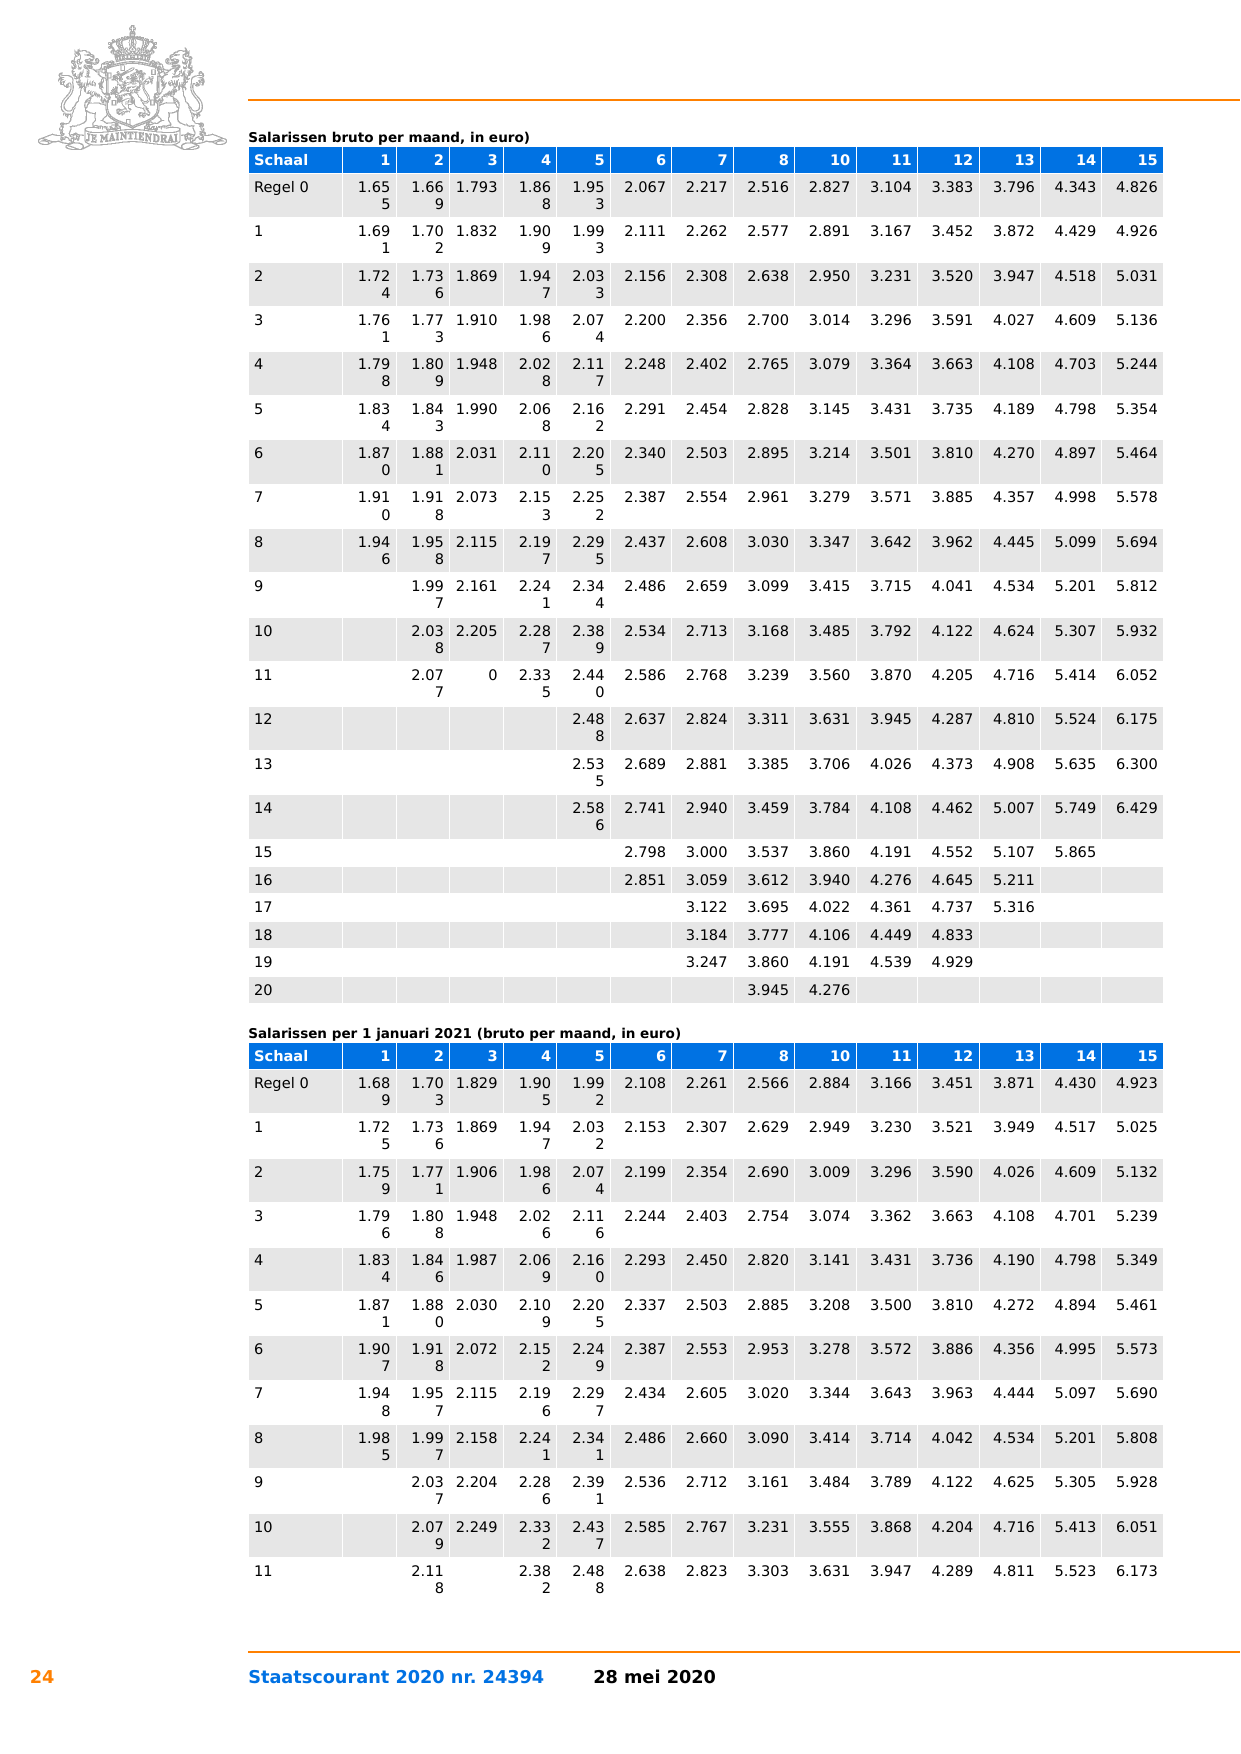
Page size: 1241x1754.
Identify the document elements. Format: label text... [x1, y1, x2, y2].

table_cell 4.430 [1041, 1070, 1101, 1113]
table_cell 3.168 [734, 618, 794, 661]
table_cell 2.241 [504, 574, 556, 617]
table_cell 1.987 [450, 1248, 503, 1291]
table_cell 2.252 [557, 485, 610, 528]
table_cell 1.703 [397, 1070, 449, 1113]
table_cell 3.663 [918, 352, 979, 395]
table_cell 5.244 [1102, 352, 1163, 395]
table_cell 2.798 [611, 840, 671, 866]
table_cell 3.870 [857, 662, 917, 706]
table_cell 2.162 [557, 396, 610, 439]
table_cell 2.884 [795, 1070, 856, 1113]
table_cell 3.059 [672, 867, 733, 893]
table_cell 3.000 [672, 840, 733, 866]
table_cell 3.947 [980, 263, 1040, 306]
table_cell 1.993 [557, 219, 610, 262]
table_cell 1.869 [450, 1115, 503, 1158]
table_cell 2.291 [611, 396, 671, 439]
table_cell 2.949 [795, 1115, 856, 1158]
table_cell 2.659 [672, 574, 733, 617]
table_cell 1.846 [397, 1248, 449, 1291]
table_cell 2.262 [672, 219, 733, 262]
table_cell 2.196 [504, 1381, 556, 1424]
table_cell [450, 977, 503, 1003]
table_cell 1.843 [397, 396, 449, 439]
table_cell [857, 977, 917, 1003]
table_cell 2.577 [734, 219, 794, 262]
table_cell [343, 574, 396, 617]
table_cell 3.122 [672, 895, 733, 921]
table_cell 1.689 [343, 1070, 396, 1113]
table_cell 4.995 [1041, 1336, 1101, 1380]
table_cell 2.690 [734, 1159, 794, 1202]
table_cell 3.104 [857, 174, 917, 217]
table_cell 2.851 [611, 867, 671, 893]
table_cell [397, 795, 449, 839]
table_cell 2.437 [611, 529, 671, 572]
table_cell 11 [857, 1043, 917, 1069]
table_cell 2.486 [611, 1425, 671, 1468]
table_cell 1.906 [450, 1159, 503, 1202]
table_cell 5 [249, 1292, 342, 1335]
table_cell 2.823 [672, 1558, 733, 1602]
table_header Salarissen per 1 januari 2021 (bruto per maand, in euro) [248, 1026, 1163, 1042]
table_cell 4.908 [980, 751, 1040, 794]
table_cell 3.962 [918, 529, 979, 572]
table_cell 3 [450, 1043, 503, 1069]
table_cell 2.295 [557, 529, 610, 572]
table_cell 5.523 [1041, 1558, 1101, 1602]
table_cell 4 [249, 1248, 342, 1291]
table_cell 5.201 [1041, 1425, 1101, 1468]
table_cell [397, 751, 449, 794]
table_cell 2.450 [672, 1248, 733, 1291]
table_cell 2.637 [611, 707, 671, 750]
table_cell [504, 977, 556, 1003]
table_cell 3.796 [980, 174, 1040, 217]
table_cell 3.643 [857, 1381, 917, 1424]
table_cell [343, 1470, 396, 1513]
table_cell 16 [249, 867, 342, 893]
table_cell 3.949 [980, 1115, 1040, 1158]
table_cell 5.025 [1102, 1115, 1163, 1158]
table_cell 11 [249, 1558, 342, 1602]
table_cell 1.947 [504, 1115, 556, 1158]
table_cell 2.199 [611, 1159, 671, 1202]
table_cell 2.503 [672, 440, 733, 484]
table_cell 2.503 [672, 1292, 733, 1335]
table_cell 4.609 [1041, 307, 1101, 351]
table_cell 4.998 [1041, 485, 1101, 528]
table_cell 4.027 [980, 307, 1040, 351]
table_cell [343, 1558, 396, 1602]
table_cell 2 [397, 1043, 449, 1069]
table_cell 2.387 [611, 485, 671, 528]
table_cell 4.191 [795, 949, 856, 976]
table_cell 4.343 [1041, 174, 1101, 217]
table_cell 4.122 [918, 618, 979, 661]
table_cell 1.725 [343, 1115, 396, 1158]
table_cell 4.026 [857, 751, 917, 794]
table_cell 3.459 [734, 795, 794, 839]
table_cell 4.929 [918, 949, 979, 976]
table_cell 6 [611, 147, 671, 173]
table_cell 2.077 [397, 662, 449, 706]
table_cell 2.217 [672, 174, 733, 217]
table_cell 5.928 [1102, 1470, 1163, 1513]
table_cell 19 [249, 949, 342, 976]
table_cell 3.736 [918, 1248, 979, 1291]
table_cell 3.311 [734, 707, 794, 750]
table_cell 3.792 [857, 618, 917, 661]
table_cell 4.287 [918, 707, 979, 750]
table_cell 5.211 [980, 867, 1040, 893]
table_cell 3.296 [857, 1159, 917, 1202]
table_cell 2.586 [611, 662, 671, 706]
table_cell 1.771 [397, 1159, 449, 1202]
table_cell 2.248 [611, 352, 671, 395]
table_cell 2.605 [672, 1381, 733, 1424]
table_cell 3.591 [918, 307, 979, 351]
table_cell 2.356 [672, 307, 733, 351]
table_cell [397, 977, 449, 1003]
table_cell 10 [249, 1514, 342, 1557]
table_cell 2.297 [557, 1381, 610, 1424]
table_cell 5.107 [980, 840, 1040, 866]
table_cell 3.810 [918, 1292, 979, 1335]
table_cell 1.881 [397, 440, 449, 484]
table_cell 4.701 [1041, 1203, 1101, 1247]
table_cell 2.111 [611, 219, 671, 262]
table_cell 3.947 [857, 1558, 917, 1602]
table_cell 9 [249, 574, 342, 617]
table_cell 6.300 [1102, 751, 1163, 794]
table_cell 2.032 [557, 1115, 610, 1158]
table_cell 5.865 [1041, 840, 1101, 866]
table_cell 3.141 [795, 1248, 856, 1291]
table_cell [1102, 922, 1163, 948]
table_cell 4 [504, 147, 556, 173]
table_cell [504, 867, 556, 893]
table_cell 2.073 [450, 485, 503, 528]
table_cell 2.117 [557, 352, 610, 395]
table_cell 4.534 [980, 574, 1040, 617]
table_cell 15 [1102, 1043, 1163, 1069]
table_cell 4.276 [857, 867, 917, 893]
table_cell [450, 751, 503, 794]
table_cell 1.986 [504, 307, 556, 351]
table_cell 4.356 [980, 1336, 1040, 1380]
table_cell 15 [249, 840, 342, 866]
table_cell [343, 867, 396, 893]
table_cell 4.897 [1041, 440, 1101, 484]
table_cell 1.907 [343, 1336, 396, 1380]
table_cell 2.241 [504, 1425, 556, 1468]
table_cell 3.485 [795, 618, 856, 661]
table_cell 2 [397, 147, 449, 173]
table_cell [1041, 895, 1101, 921]
table_cell 13 [980, 147, 1040, 173]
table_cell 2.389 [557, 618, 610, 661]
table_cell 4.645 [918, 867, 979, 893]
table_cell 2.486 [611, 574, 671, 617]
table_cell 6 [611, 1043, 671, 1069]
table_cell 2.067 [611, 174, 671, 217]
table_cell 2.072 [450, 1336, 503, 1380]
table_cell 4.609 [1041, 1159, 1101, 1202]
table_cell [450, 795, 503, 839]
table_cell [343, 922, 396, 948]
table_cell 2.689 [611, 751, 671, 794]
table_cell 2.308 [672, 263, 733, 306]
table_cell 1.868 [504, 174, 556, 217]
table_cell 3.868 [857, 1514, 917, 1557]
table_cell 3.231 [857, 263, 917, 306]
table_cell [397, 949, 449, 976]
table_cell 4.539 [857, 949, 917, 976]
table_cell 5.690 [1102, 1381, 1163, 1424]
table_cell 4.191 [857, 840, 917, 866]
table_cell 3.886 [918, 1336, 979, 1380]
table_cell 18 [249, 922, 342, 948]
table_cell 2.286 [504, 1470, 556, 1513]
table_cell 3.789 [857, 1470, 917, 1513]
table_cell 2.110 [504, 440, 556, 484]
table_cell 3.715 [857, 574, 917, 617]
table_cell 2.205 [557, 1292, 610, 1335]
table_cell 12 [918, 147, 979, 173]
table_cell 5.749 [1041, 795, 1101, 839]
table_cell 2 [249, 1159, 342, 1202]
table_cell 2.824 [672, 707, 733, 750]
table_cell 3.030 [734, 529, 794, 572]
table_cell 4.703 [1041, 352, 1101, 395]
table_cell [611, 922, 671, 948]
table_cell 3.414 [795, 1425, 856, 1468]
table_cell 13 [249, 751, 342, 794]
table_cell 10 [795, 1043, 856, 1069]
table_cell 1.869 [450, 263, 503, 306]
table_cell 4.122 [918, 1470, 979, 1513]
table_cell 2.108 [611, 1070, 671, 1113]
table_cell 6 [249, 1336, 342, 1380]
table_cell 5.812 [1102, 574, 1163, 617]
table_cell 3.572 [857, 1336, 917, 1380]
table_cell 13 [980, 1043, 1040, 1069]
table_cell 1.798 [343, 352, 396, 395]
table_cell 0 [450, 662, 503, 706]
table_cell 3.364 [857, 352, 917, 395]
table_cell 3.695 [734, 895, 794, 921]
table_cell 2.820 [734, 1248, 794, 1291]
table_cell 3 [249, 307, 342, 351]
table_cell 2.069 [504, 1248, 556, 1291]
table_cell 4.444 [980, 1381, 1040, 1424]
table_cell 2.244 [611, 1203, 671, 1247]
table_cell 4.429 [1041, 219, 1101, 262]
table_cell 1 [249, 1115, 342, 1158]
table_cell 2.700 [734, 307, 794, 351]
table_cell 4.189 [980, 396, 1040, 439]
table_cell 4.810 [980, 707, 1040, 750]
table_cell 2.156 [611, 263, 671, 306]
table_cell 1.834 [343, 396, 396, 439]
table_cell 3.631 [795, 1558, 856, 1602]
table_cell 7 [249, 1381, 342, 1424]
table_cell [557, 949, 610, 976]
table_cell 8 [249, 529, 342, 572]
table_cell 2.293 [611, 1248, 671, 1291]
table_cell 3.484 [795, 1470, 856, 1513]
table_cell 4.833 [918, 922, 979, 948]
table_cell [397, 707, 449, 750]
table_cell 2.488 [557, 1558, 610, 1602]
table_cell 2.204 [450, 1470, 503, 1513]
table_cell 3.706 [795, 751, 856, 794]
table_cell 3.501 [857, 440, 917, 484]
table_cell 2.200 [611, 307, 671, 351]
table_cell 5.239 [1102, 1203, 1163, 1247]
table_cell 5.136 [1102, 307, 1163, 351]
table_cell [504, 795, 556, 839]
table_cell 6.175 [1102, 707, 1163, 750]
table_cell 5.097 [1041, 1381, 1101, 1424]
table_cell 3.362 [857, 1203, 917, 1247]
table_cell 1.773 [397, 307, 449, 351]
table_cell 2.586 [557, 795, 610, 839]
table_cell 20 [249, 977, 342, 1003]
table_cell 8 [249, 1425, 342, 1468]
table_cell [504, 707, 556, 750]
table_cell [980, 922, 1040, 948]
table_cell 2.553 [672, 1336, 733, 1380]
table_header Salarissen bruto per maand, in euro) [248, 130, 1163, 146]
table_cell 2.340 [611, 440, 671, 484]
table_cell 3.663 [918, 1203, 979, 1247]
table_cell 1.834 [343, 1248, 396, 1291]
table_cell 10 [249, 618, 342, 661]
table_cell 1.736 [397, 1115, 449, 1158]
table_cell 2.885 [734, 1292, 794, 1335]
table_cell 2.037 [397, 1470, 449, 1513]
table_cell 2.660 [672, 1425, 733, 1468]
table_cell 4.357 [980, 485, 1040, 528]
table_cell 2.205 [557, 440, 610, 484]
table_cell 2.153 [611, 1115, 671, 1158]
table_cell 1.947 [504, 263, 556, 306]
table_cell 2.754 [734, 1203, 794, 1247]
table_cell 3.099 [734, 574, 794, 617]
table_cell 2.109 [504, 1292, 556, 1335]
table_cell 1.948 [450, 1203, 503, 1247]
table_cell 3.500 [857, 1292, 917, 1335]
table_cell 4.270 [980, 440, 1040, 484]
table_cell 6.051 [1102, 1514, 1163, 1557]
table_cell 2.554 [672, 485, 733, 528]
table_cell 5 [557, 147, 610, 173]
table_cell 2.638 [611, 1558, 671, 1602]
table_cell 2.895 [734, 440, 794, 484]
table_cell [450, 867, 503, 893]
table_cell 2.158 [450, 1425, 503, 1468]
table_cell 1.997 [397, 574, 449, 617]
table_cell 4.798 [1041, 396, 1101, 439]
table_cell 2.534 [611, 618, 671, 661]
table_cell 5.413 [1041, 1514, 1101, 1557]
table_cell 2.337 [611, 1292, 671, 1335]
table_cell 2.387 [611, 1336, 671, 1380]
table_cell 2.344 [557, 574, 610, 617]
table_cell 2.891 [795, 219, 856, 262]
table_cell [343, 795, 396, 839]
table_cell [557, 840, 610, 866]
table_cell 2.638 [734, 263, 794, 306]
table_cell 3.230 [857, 1115, 917, 1158]
table_cell 3.571 [857, 485, 917, 528]
table_cell 4.272 [980, 1292, 1040, 1335]
table_cell 1.832 [450, 219, 503, 262]
table_cell 4.624 [980, 618, 1040, 661]
table_cell 3.631 [795, 707, 856, 750]
table_cell 3.860 [734, 949, 794, 976]
table_cell 1.958 [397, 529, 449, 572]
table_cell 2.031 [450, 440, 503, 484]
table_cell 14 [1041, 1043, 1101, 1069]
table_cell 4.716 [980, 662, 1040, 706]
table_cell 3.347 [795, 529, 856, 572]
table_cell 3.184 [672, 922, 733, 948]
table_cell 1.910 [450, 307, 503, 351]
table_cell 1 [343, 1043, 396, 1069]
table_cell 3.279 [795, 485, 856, 528]
table_cell [1041, 949, 1101, 976]
table_cell 4.926 [1102, 219, 1163, 262]
table_cell 4.042 [918, 1425, 979, 1468]
table_cell 2.074 [557, 307, 610, 351]
table_cell 2.488 [557, 707, 610, 750]
table_cell 2.382 [504, 1558, 556, 1602]
table_cell 3.247 [672, 949, 733, 976]
table_cell [343, 977, 396, 1003]
table_cell 5.316 [980, 895, 1040, 921]
table_cell 1.655 [343, 174, 396, 217]
table_cell [504, 840, 556, 866]
table_cell 4.894 [1041, 1292, 1101, 1335]
table_cell 1.953 [557, 174, 610, 217]
table_cell 1.669 [397, 174, 449, 217]
table_cell 1 [343, 147, 396, 173]
table_cell 7 [672, 1043, 733, 1069]
table_cell 2.440 [557, 662, 610, 706]
table_cell 3.537 [734, 840, 794, 866]
table_cell 1.997 [397, 1425, 449, 1468]
table_cell 4.361 [857, 895, 917, 921]
table_cell [557, 895, 610, 921]
table_cell 2.713 [672, 618, 733, 661]
table_cell 5.305 [1041, 1470, 1101, 1513]
table_cell 7 [249, 485, 342, 528]
table_cell 2.765 [734, 352, 794, 395]
table_cell 3.714 [857, 1425, 917, 1468]
table_cell 2.516 [734, 174, 794, 217]
table_cell 3.079 [795, 352, 856, 395]
table_cell 2.118 [397, 1558, 449, 1602]
table_cell 2.197 [504, 529, 556, 572]
table_cell [343, 707, 396, 750]
table_cell Schaal [249, 147, 342, 173]
table_cell 2.827 [795, 174, 856, 217]
table_cell 4.041 [918, 574, 979, 617]
table_cell [1102, 840, 1163, 866]
table_cell 4.517 [1041, 1115, 1101, 1158]
table_cell 1.691 [343, 219, 396, 262]
table_cell [397, 867, 449, 893]
table_cell [557, 867, 610, 893]
table_cell 2.391 [557, 1470, 610, 1513]
table_cell 1.880 [397, 1292, 449, 1335]
table_cell 5.578 [1102, 485, 1163, 528]
table_cell 3.560 [795, 662, 856, 706]
table_cell 3.014 [795, 307, 856, 351]
table_cell 2.608 [672, 529, 733, 572]
table_cell 17 [249, 895, 342, 921]
picture [38, 25, 227, 150]
table_cell 3.871 [980, 1070, 1040, 1113]
table_cell 2.341 [557, 1425, 610, 1468]
table_cell [343, 949, 396, 976]
table_cell 2.437 [557, 1514, 610, 1557]
table_cell 3.074 [795, 1203, 856, 1247]
table_cell 3.612 [734, 867, 794, 893]
table_cell 4.449 [857, 922, 917, 948]
table_cell 5.694 [1102, 529, 1163, 572]
table_cell [504, 751, 556, 794]
table_cell 3.278 [795, 1336, 856, 1380]
table_cell 3.208 [795, 1292, 856, 1335]
table_cell 6.429 [1102, 795, 1163, 839]
table_cell 4.276 [795, 977, 856, 1003]
table_cell 6.173 [1102, 1558, 1163, 1602]
table_cell 3.860 [795, 840, 856, 866]
table_cell 4.518 [1041, 263, 1101, 306]
table_cell 1.808 [397, 1203, 449, 1247]
table_cell 1.948 [343, 1381, 396, 1424]
table_cell 5.201 [1041, 574, 1101, 617]
table_cell 1.793 [450, 174, 503, 217]
table_cell 5 [557, 1043, 610, 1069]
table_cell 3.231 [734, 1514, 794, 1557]
table_cell 2.585 [611, 1514, 671, 1557]
table_cell 5 [249, 396, 342, 439]
table_cell [1102, 895, 1163, 921]
table_cell 4.190 [980, 1248, 1040, 1291]
table_cell 4.022 [795, 895, 856, 921]
table_cell 1.736 [397, 263, 449, 306]
table_cell 2.354 [672, 1159, 733, 1202]
table_cell 2.249 [557, 1336, 610, 1380]
table_cell 1.948 [450, 352, 503, 395]
table_cell 10 [795, 147, 856, 173]
table_cell 3.590 [918, 1159, 979, 1202]
table_cell 3.642 [857, 529, 917, 572]
table_cell 2.403 [672, 1203, 733, 1247]
table_cell 3.452 [918, 219, 979, 262]
table_cell 2.434 [611, 1381, 671, 1424]
table_cell 3.161 [734, 1470, 794, 1513]
table_cell 2.205 [450, 618, 503, 661]
table_cell 1.759 [343, 1159, 396, 1202]
table_cell 3.885 [918, 485, 979, 528]
table_cell 5.635 [1041, 751, 1101, 794]
table_cell 1.724 [343, 263, 396, 306]
table_cell 4.108 [857, 795, 917, 839]
table_cell 2.741 [611, 795, 671, 839]
table_cell 1 [249, 219, 342, 262]
table_cell 4.106 [795, 922, 856, 948]
table_cell 4.026 [980, 1159, 1040, 1202]
table_cell 3.963 [918, 1381, 979, 1424]
table_cell 1.957 [397, 1381, 449, 1424]
table_cell 3.145 [795, 396, 856, 439]
table_cell 3.945 [857, 707, 917, 750]
table_cell 4.737 [918, 895, 979, 921]
table_cell 4 [249, 352, 342, 395]
table_cell 11 [857, 147, 917, 173]
table_cell 4.108 [980, 1203, 1040, 1247]
table_cell [557, 922, 610, 948]
table_cell 3.777 [734, 922, 794, 948]
table_cell 3.214 [795, 440, 856, 484]
table_cell 6.052 [1102, 662, 1163, 706]
table_cell 1.909 [504, 219, 556, 262]
table_cell [450, 949, 503, 976]
table_cell 4.798 [1041, 1248, 1101, 1291]
table_cell 3.784 [795, 795, 856, 839]
table_cell 2.079 [397, 1514, 449, 1557]
table_cell 5.354 [1102, 396, 1163, 439]
table_cell [504, 949, 556, 976]
table_cell 2.535 [557, 751, 610, 794]
table_cell [611, 949, 671, 976]
table_cell [557, 977, 610, 1003]
table_cell 2.828 [734, 396, 794, 439]
table_cell 2.161 [450, 574, 503, 617]
table_cell 2.115 [450, 529, 503, 572]
table_cell 2 [249, 263, 342, 306]
table_cell [397, 922, 449, 948]
table_cell 4.108 [980, 352, 1040, 395]
table_cell 2.940 [672, 795, 733, 839]
table_cell [450, 922, 503, 948]
table_cell 2.402 [672, 352, 733, 395]
table_cell 3.167 [857, 219, 917, 262]
table_cell 3.020 [734, 1381, 794, 1424]
table_cell 1.870 [343, 440, 396, 484]
table_cell 3.166 [857, 1070, 917, 1113]
table_cell [504, 895, 556, 921]
table_cell 3.383 [918, 174, 979, 217]
table_cell 9 [249, 1470, 342, 1513]
table_cell 15 [1102, 147, 1163, 173]
table_cell [1102, 867, 1163, 893]
table_cell 5.524 [1041, 707, 1101, 750]
table_cell [1041, 922, 1101, 948]
table_cell 2.950 [795, 263, 856, 306]
table_cell 1.702 [397, 219, 449, 262]
table_cell 4.923 [1102, 1070, 1163, 1113]
table_cell 1.910 [343, 485, 396, 528]
table_cell 2.068 [504, 396, 556, 439]
table_cell [672, 977, 733, 1003]
table_cell 2.152 [504, 1336, 556, 1380]
table_cell 4.826 [1102, 174, 1163, 217]
table_cell [397, 895, 449, 921]
table_cell 1.985 [343, 1425, 396, 1468]
table_cell 1.829 [450, 1070, 503, 1113]
table_cell 5.464 [1102, 440, 1163, 484]
table_cell 2.033 [557, 263, 610, 306]
table_cell 5.932 [1102, 618, 1163, 661]
table_cell 3.090 [734, 1425, 794, 1468]
table_cell 1.918 [397, 1336, 449, 1380]
table_cell 3.872 [980, 219, 1040, 262]
table_cell 1.986 [504, 1159, 556, 1202]
table_cell 2.028 [504, 352, 556, 395]
table_cell 7 [672, 147, 733, 173]
table_cell [980, 949, 1040, 976]
table_cell 5.031 [1102, 263, 1163, 306]
table_cell 3.555 [795, 1514, 856, 1557]
table_cell 2.712 [672, 1470, 733, 1513]
table_cell Regel 0 [249, 1070, 342, 1113]
table_cell 2.881 [672, 751, 733, 794]
table_cell 5.461 [1102, 1292, 1163, 1335]
table_cell 14 [1041, 147, 1101, 173]
table_cell 2.767 [672, 1514, 733, 1557]
table_cell 5.007 [980, 795, 1040, 839]
table_cell 3.940 [795, 867, 856, 893]
table_cell 3.239 [734, 662, 794, 706]
table_cell [343, 751, 396, 794]
table_cell 4.625 [980, 1470, 1040, 1513]
table_cell [450, 1558, 503, 1602]
table_cell 4.534 [980, 1425, 1040, 1468]
table_cell [611, 895, 671, 921]
table_cell 5.307 [1041, 618, 1101, 661]
table_cell 3 [249, 1203, 342, 1247]
table_cell 14 [249, 795, 342, 839]
table_cell 4.445 [980, 529, 1040, 572]
table_cell 1.992 [557, 1070, 610, 1113]
table_cell 8 [734, 1043, 794, 1069]
table_cell [343, 618, 396, 661]
table_cell 3.431 [857, 1248, 917, 1291]
table_cell 1.796 [343, 1203, 396, 1247]
table_cell 2.629 [734, 1115, 794, 1158]
table_cell 2.536 [611, 1470, 671, 1513]
table_cell 5.132 [1102, 1159, 1163, 1202]
table_cell 2.261 [672, 1070, 733, 1113]
table_cell 2.961 [734, 485, 794, 528]
table_cell 1.809 [397, 352, 449, 395]
table_cell 6 [249, 440, 342, 484]
table_cell 1.946 [343, 529, 396, 572]
table_cell [504, 922, 556, 948]
table_cell Schaal [249, 1043, 342, 1069]
table_cell 3.810 [918, 440, 979, 484]
table_cell Regel 0 [249, 174, 342, 217]
table_cell 3.945 [734, 977, 794, 1003]
table_cell 2.287 [504, 618, 556, 661]
table_cell 1.905 [504, 1070, 556, 1113]
table_cell [611, 977, 671, 1003]
table_cell 5.414 [1041, 662, 1101, 706]
table_cell 3.451 [918, 1070, 979, 1113]
table_cell 11 [249, 662, 342, 706]
table_cell 4 [504, 1043, 556, 1069]
table_cell 5.099 [1041, 529, 1101, 572]
table_cell 3.520 [918, 263, 979, 306]
table_cell 3 [450, 147, 503, 173]
table_cell [450, 707, 503, 750]
table_cell 3.303 [734, 1558, 794, 1602]
table_cell [343, 662, 396, 706]
table_cell 3.735 [918, 396, 979, 439]
table_cell 2.768 [672, 662, 733, 706]
table_cell 4.373 [918, 751, 979, 794]
table_cell 4.552 [918, 840, 979, 866]
table_cell 4.289 [918, 1558, 979, 1602]
table_cell 2.030 [450, 1292, 503, 1335]
table_cell 2.332 [504, 1514, 556, 1557]
table_cell 4.204 [918, 1514, 979, 1557]
table_cell [397, 840, 449, 866]
table_cell 5.349 [1102, 1248, 1163, 1291]
table_cell 2.454 [672, 396, 733, 439]
table_cell 1.918 [397, 485, 449, 528]
table_cell [343, 840, 396, 866]
table_cell 3.415 [795, 574, 856, 617]
table_cell [1102, 949, 1163, 976]
table_cell 1.871 [343, 1292, 396, 1335]
table_cell 3.385 [734, 751, 794, 794]
table_cell 8 [734, 147, 794, 173]
table_cell 2.160 [557, 1248, 610, 1291]
table_cell [1102, 977, 1163, 1003]
table_cell [343, 1514, 396, 1557]
table_cell 3.431 [857, 396, 917, 439]
table_cell 3.521 [918, 1115, 979, 1158]
table_cell [343, 895, 396, 921]
table_cell 3.009 [795, 1159, 856, 1202]
table_cell 1.761 [343, 307, 396, 351]
table_cell 2.038 [397, 618, 449, 661]
table_cell 2.953 [734, 1336, 794, 1380]
table_cell 1.990 [450, 396, 503, 439]
table_cell [918, 977, 979, 1003]
table_cell 2.116 [557, 1203, 610, 1247]
table_cell 4.205 [918, 662, 979, 706]
table_cell 2.566 [734, 1070, 794, 1113]
table_cell [1041, 867, 1101, 893]
table_cell [980, 977, 1040, 1003]
table_cell 12 [249, 707, 342, 750]
table_cell 2.335 [504, 662, 556, 706]
table_cell 5.573 [1102, 1336, 1163, 1380]
table_cell 4.811 [980, 1558, 1040, 1602]
table_cell 3.296 [857, 307, 917, 351]
table_cell 2.307 [672, 1115, 733, 1158]
table_cell 3.344 [795, 1381, 856, 1424]
table_cell 2.249 [450, 1514, 503, 1557]
table_cell 2.153 [504, 485, 556, 528]
table_cell 4.462 [918, 795, 979, 839]
table_cell 2.074 [557, 1159, 610, 1202]
table_cell 12 [918, 1043, 979, 1069]
table_cell 2.026 [504, 1203, 556, 1247]
table_cell 4.716 [980, 1514, 1040, 1557]
table_cell 5.808 [1102, 1425, 1163, 1468]
table_cell [450, 895, 503, 921]
table_cell 2.115 [450, 1381, 503, 1424]
table_cell [450, 840, 503, 866]
table_cell [1041, 977, 1101, 1003]
